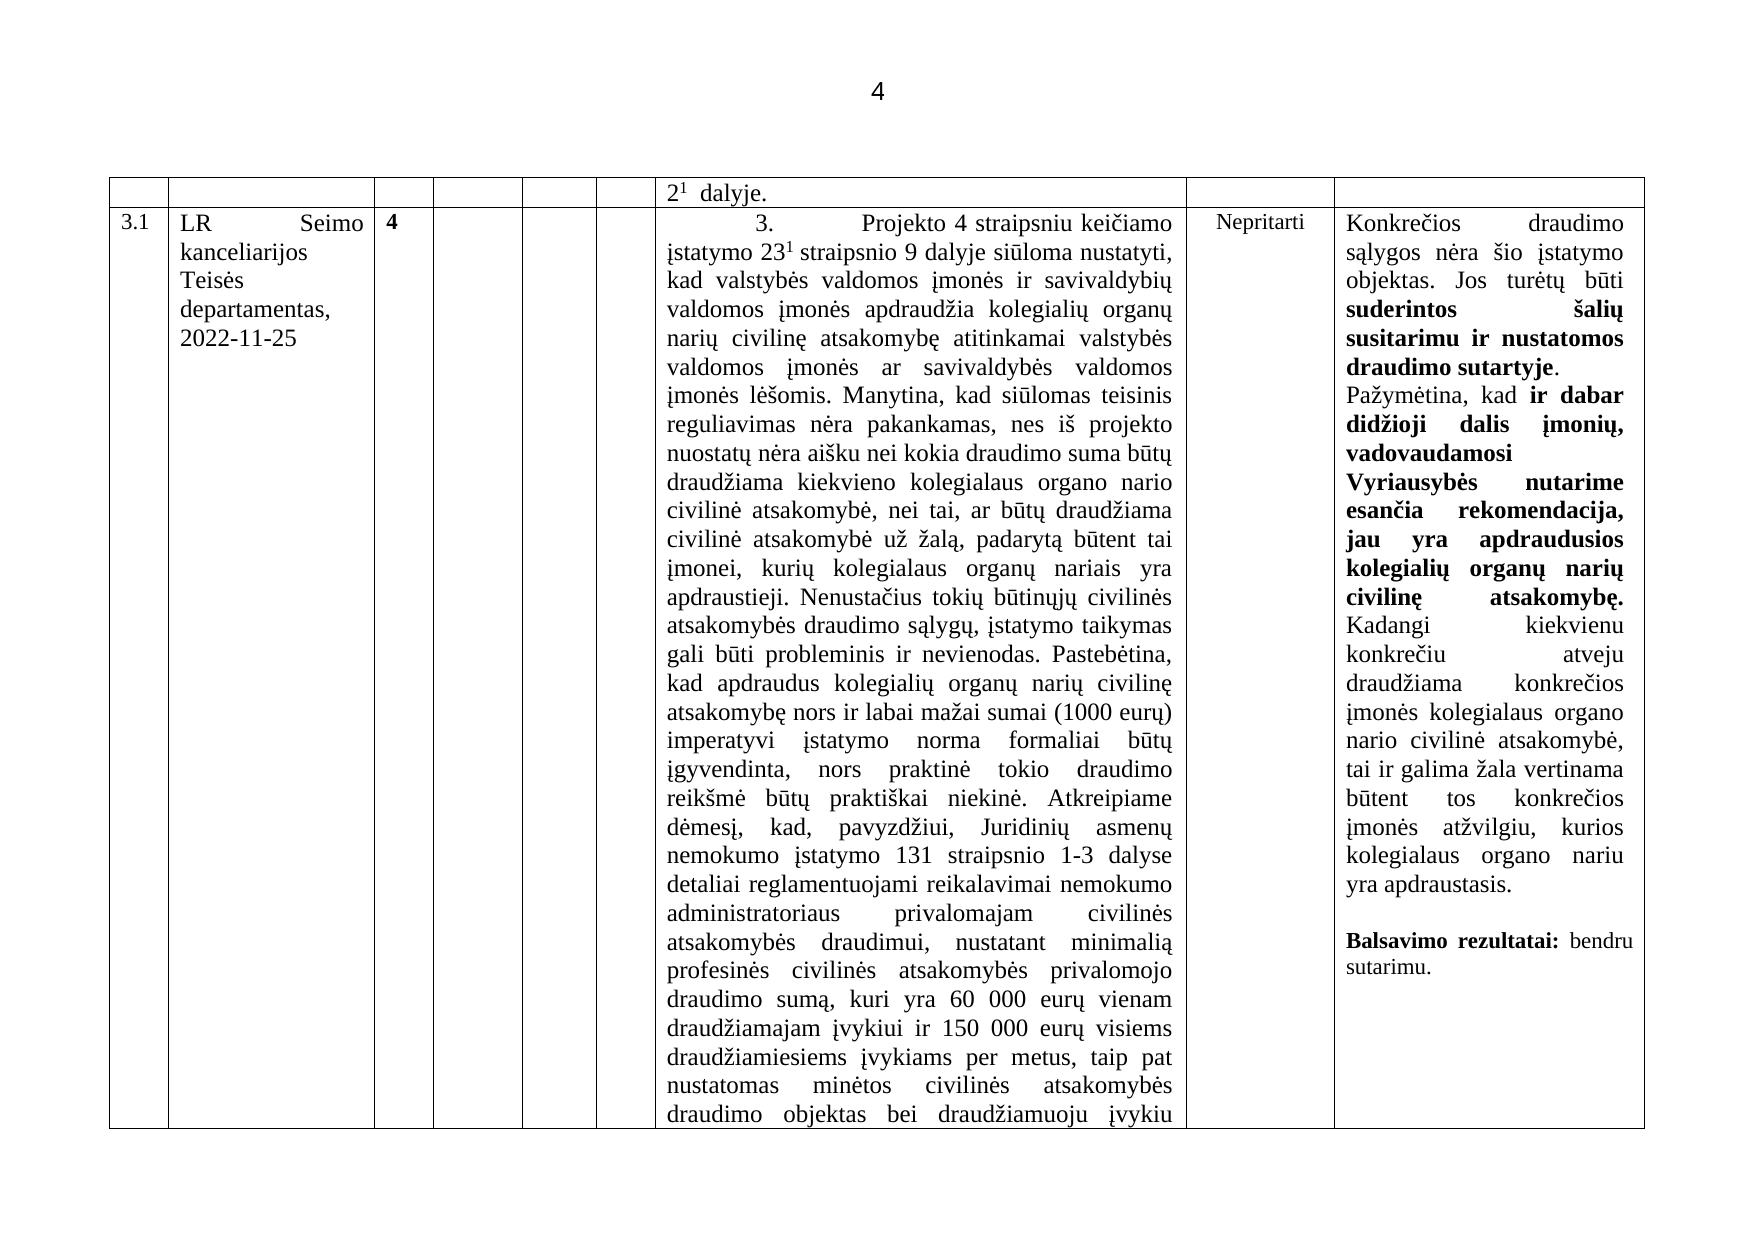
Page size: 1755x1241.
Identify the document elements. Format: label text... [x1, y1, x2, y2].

table_cell [434, 178, 522, 207]
table_cell [110, 178, 168, 207]
table_cell [597, 208, 655, 1128]
table_cell 3.1 [110, 208, 168, 1128]
table_cell LR Seimo kanceliarijos Teisės departamentas, 2022-11-25 [169, 208, 374, 1128]
table_cell [523, 178, 596, 207]
table_cell 3. Projekto 4 straipsniu keičiamo įstatymo 231 straipsnio 9 dalyje siūloma nustatyti, kad valstybės valdomos įmonės ir savivaldybių valdomos įmonės apdraudžia kolegialių organų narių civilinę atsakomybę atitinkamai valstybės valdomos įmonės ar savivaldybės valdomos įmonės lėšomis. Manytina, kad siūlomas teisinis reguliavimas nėra pakankamas, nes iš projekto nuostatų nėra aišku nei kokia draudimo suma būtų draudžiama kiekvieno kolegialaus organo nario civilinė atsakomybė, nei tai, ar būtų draudžiama civilinė atsakomybė už žalą, padarytą būtent tai įmonei, kurių kolegialaus organų nariais yra apdraustieji. Nenustačius tokių būtinųjų civilinės atsakomybės draudimo sąlygų, įstatymo taikymas gali būti probleminis ir nevienodas. Pastebėtina, kad apdraudus kolegialių organų narių civilinę atsakomybę nors ir labai mažai sumai (1000 eurų) imperatyvi įstatymo norma formaliai būtų įgyvendinta, nors praktinė tokio draudimo reikšmė būtų praktiškai niekinė. Atkreipiame dėmesį, kad, pavyzdžiui, Juridinių asmenų nemokumo įstatymo 131 straipsnio 1-3 dalyse detaliai reglamentuojami reikalavimai nemokumo administratoriaus privalomajam civilinės atsakomybės draudimui, nustatant minimalią profesinės civilinės atsakomybės privalomojo draudimo sumą, kuri yra 60 000 eurų vienam draudžiamajam įvykiui ir 150 000 eurų visiems draudžiamiesiems įvykiams per metus, taip pat nustatomas minėtos civilinės atsakomybės draudimo objektas bei draudžiamuoju įvykiu [656, 208, 1186, 1128]
table_cell [375, 178, 433, 207]
table_cell [1187, 178, 1334, 207]
table_cell [169, 178, 374, 207]
table_cell Nepritarti [1187, 208, 1334, 1128]
table_cell [434, 208, 522, 1128]
table_cell 4 [375, 208, 433, 1128]
table_cell Konkrečios draudimo sąlygos nėra šio įstatymo objektas. Jos turėtų būti suderintos šalių susitarimu ir nustatomos draudimo sutartyje. Pažymėtina, kad ir dabar didžioji dalis įmonių, vadovaudamosi Vyriausybės nutarime esančia rekomendacija, jau yra apdraudusios kolegialių organų narių civilinę atsakomybę. Kadangi kiekvienu konkrečiu atveju draudžiama konkrečios įmonės kolegialaus organo nario civilinė atsakomybė, tai ir galima žala vertinama būtent tos konkrečios įmonės atžvilgiu, kurios kolegialaus organo nariu yra apdraustasis. Balsavimo rezultatai: bendru sutarimu. [1335, 208, 1644, 1128]
table_cell [1335, 178, 1644, 207]
table_cell 21 dalyje. [656, 178, 1186, 207]
table_cell [597, 178, 655, 207]
table_cell [523, 208, 596, 1128]
